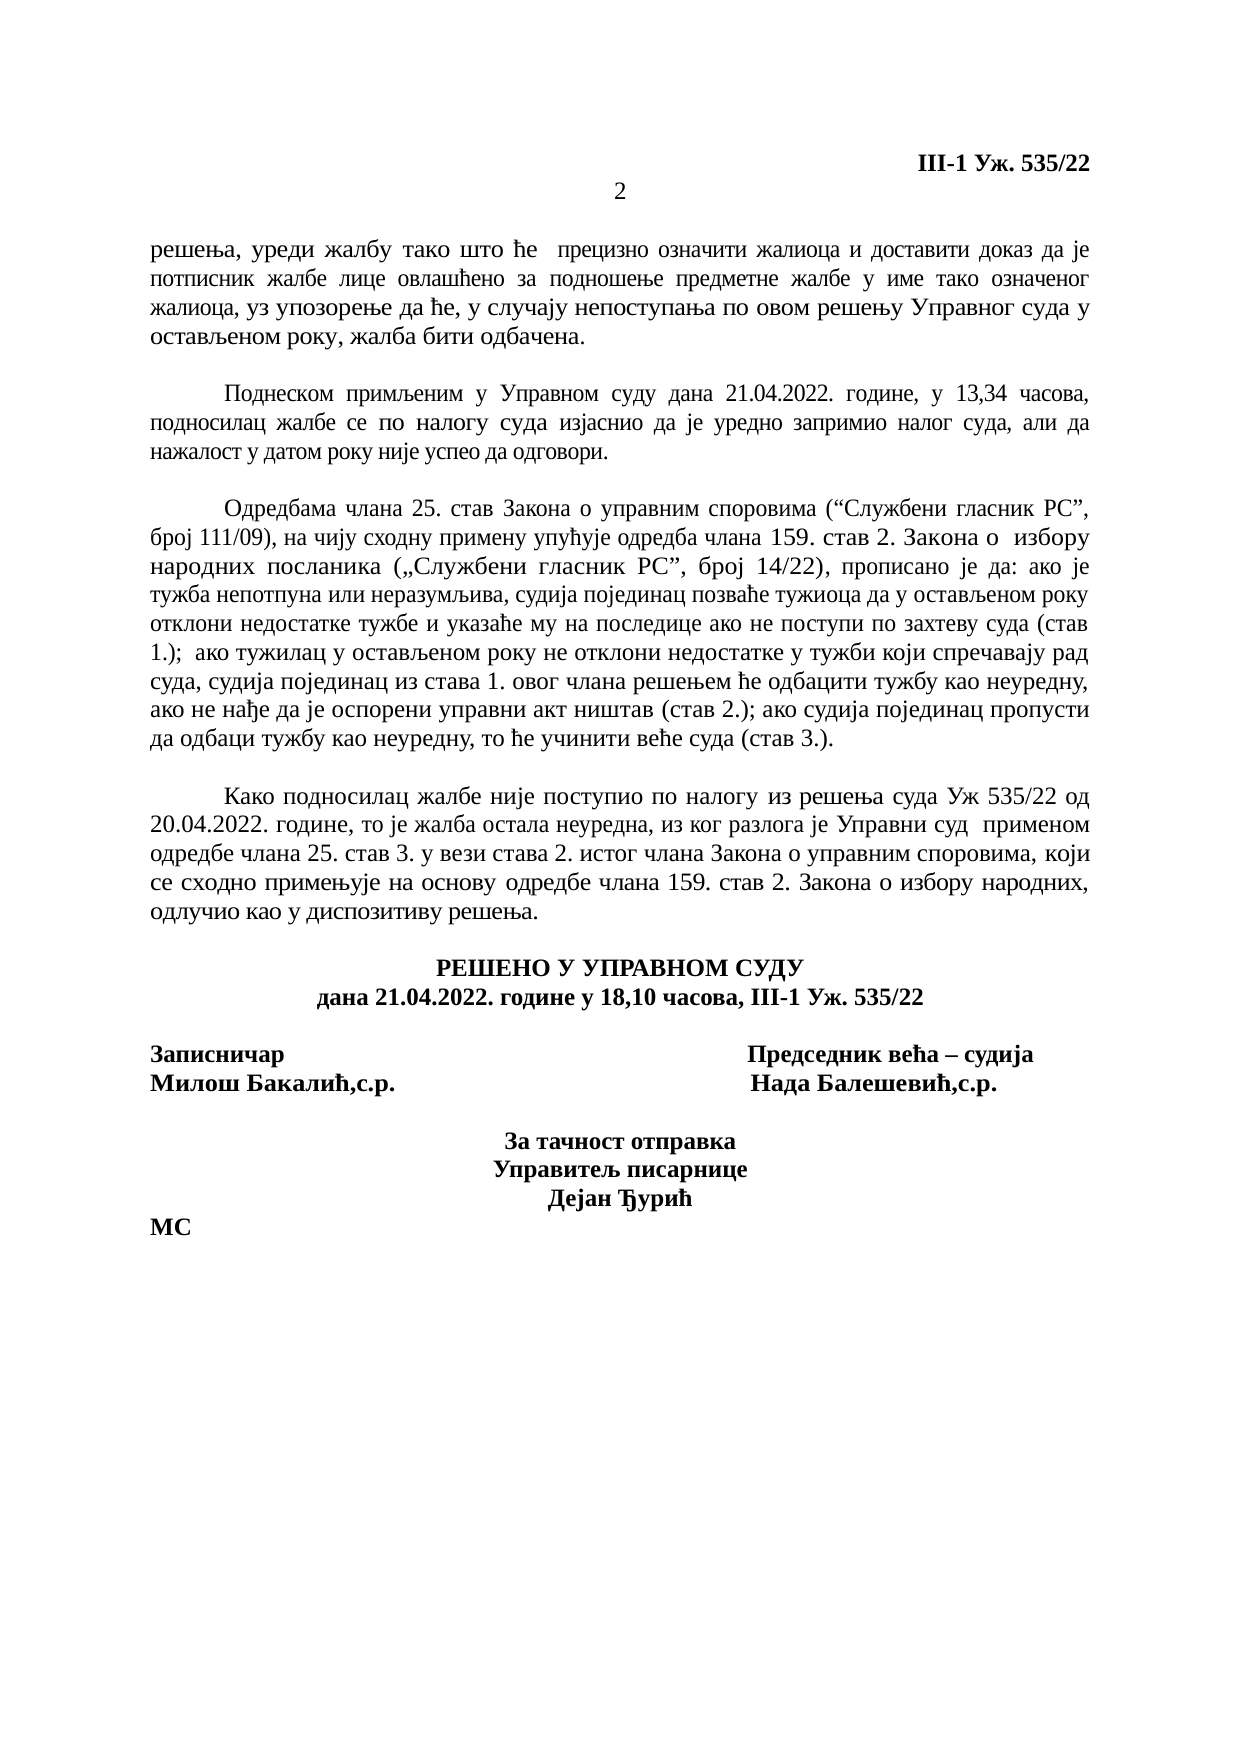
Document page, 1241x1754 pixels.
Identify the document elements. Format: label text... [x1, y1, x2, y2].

text Поднеском примљеним у Управном суду дана 21.04.2022. године, у 13,34 часова, подносилац жалбе се по налогу суда изјаснио да је уредно запримио налог суда, али да нажалост у датом року није успео да одговори. [150, 378, 1090, 464]
text MС [150, 1212, 1089, 1241]
text Записничар Председник већа – судија [150, 1039, 1090, 1068]
text Како подносилац жалбе није поступио по налогу из решења суда Уж 535/22 од 20.04.2022. године, то је жалба остала неуредна, из ког разлога је Управни суд применом одредбе члана 25. став 3. у вези става 2. истог члана Закона о управним споровима, који се сходно примењује на основу одредбе члана 159. став 2. Закона о избору народних, одлучио као у диспозитиву решења. [150, 781, 1090, 924]
text РЕШЕНО У УПРАВНОМ СУДУ [150, 953, 1090, 982]
text Одредбама члана 25. став Закона о управним споровима (“Службени гласник РС”, број 111/09), на чију сходну примену упућује одредба члана 159. став 2. Закона о избору народних посланика („Службени гласник РС”, број 14/22), прописано је да: ако је тужба непотпуна или неразумљива, судија појединац позваће тужиоца да у остављеном року отклони недостатке тужбе и указаће му на последице ако не поступи по захтеву суда (став 1.); ако тужилац у остављеном року не отклони недостатке у тужби који спречавају рад суда, судија појединац из става 1. овог члана решењем ће одбацити тужбу као неуредну, ако не нађе да је оспорени управни акт ништав (став 2.); ако судија појединац пропусти да одбаци тужбу као неуредну, то ће учинити веће суда (став 3.). [150, 493, 1090, 752]
text За тачност отправка [150, 1126, 1090, 1154]
text Милош Бакалић,с.р. Нада Балешевић,с.р. [150, 1068, 1090, 1097]
text Дејан Ђурић [150, 1183, 1090, 1212]
text Управитељ писарнице [150, 1154, 1090, 1183]
text решења, уреди жалбу тако што ће прецизно означити жалиоца и доставити доказ да је потписник жалбе лице овлашћено за подношење предметне жалбе у име тако означеног жалиоца, уз упозорење да ће, у случају непоступања по овом решењу Управног суда у остављеном року, жалба бити одбачена. [150, 234, 1090, 349]
text дана 21.04.2022. године у 18,10 часова, III-1 Уж. 535/22 [150, 982, 1090, 1011]
